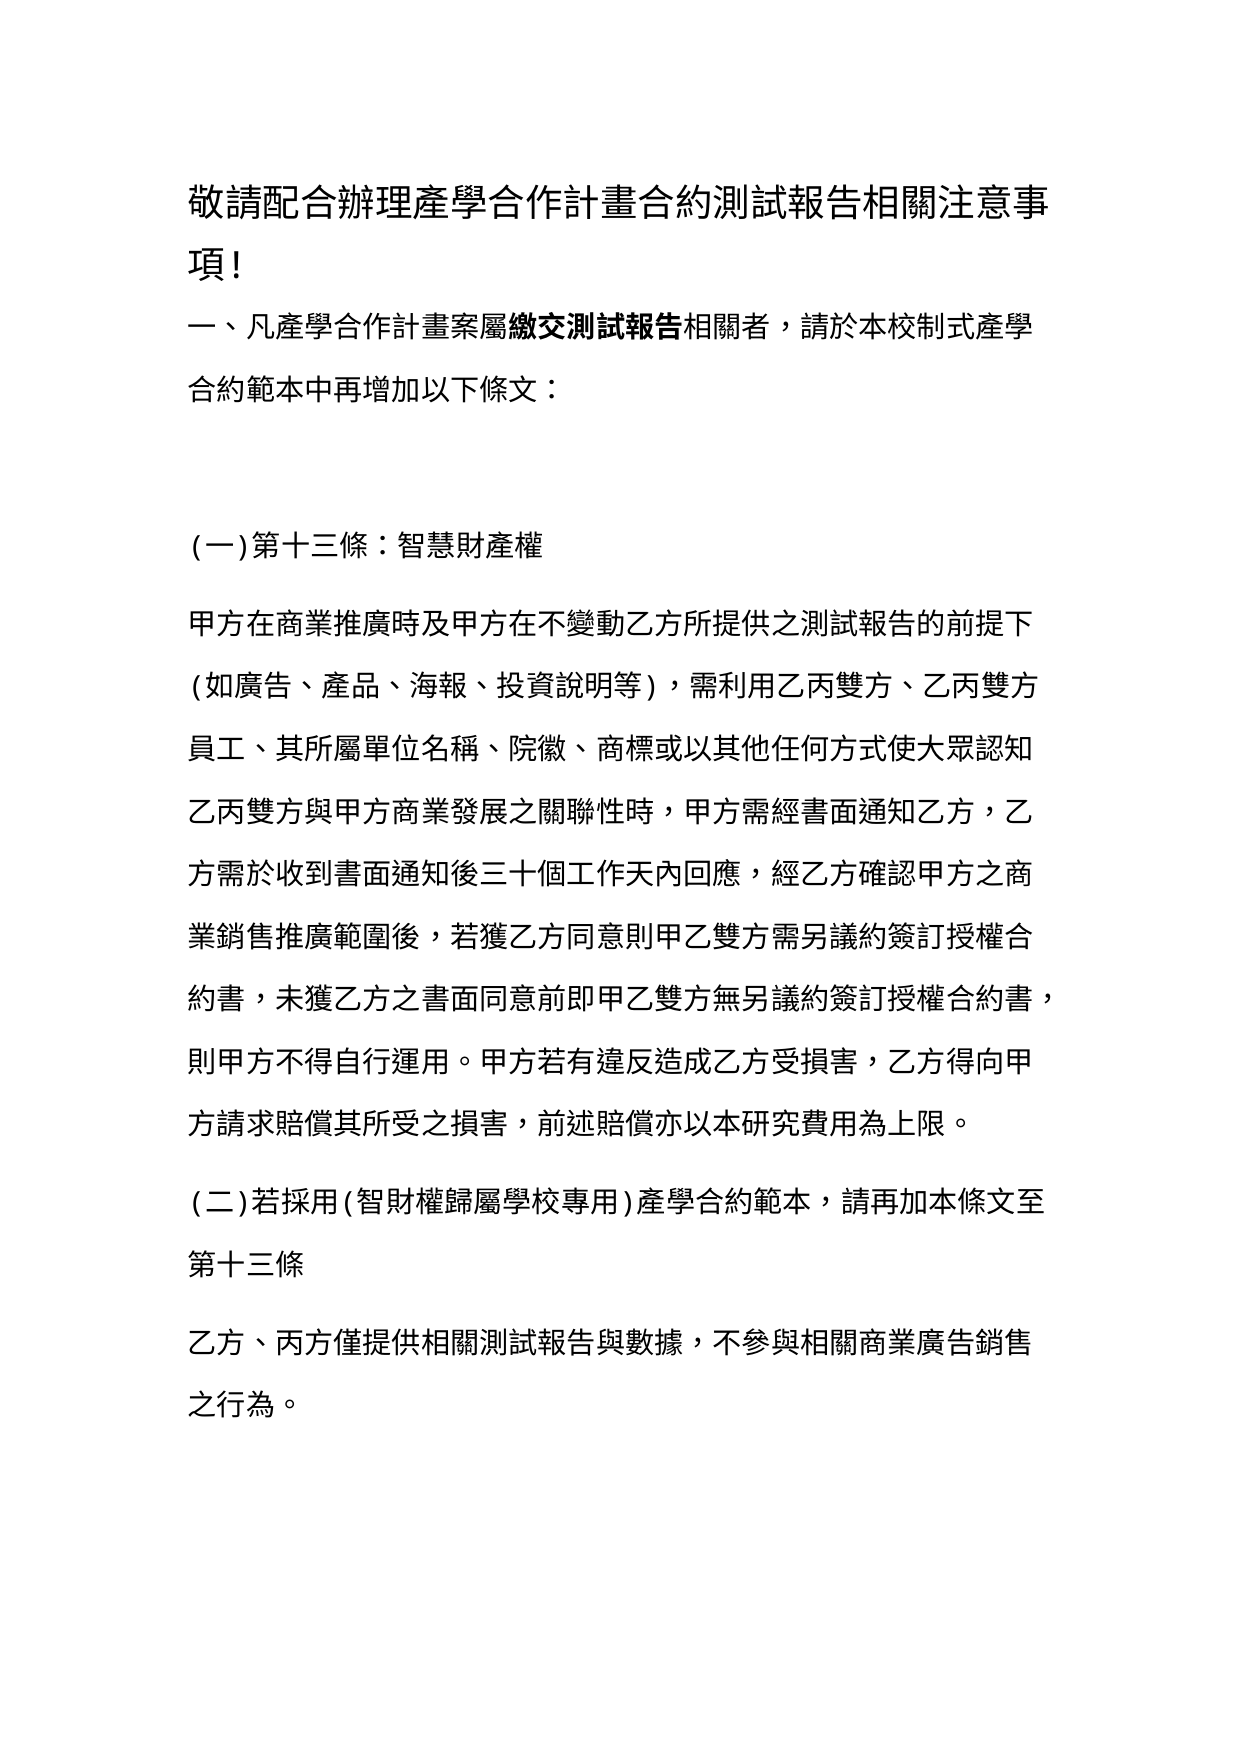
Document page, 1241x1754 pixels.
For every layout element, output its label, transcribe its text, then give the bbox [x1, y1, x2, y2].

subtitle 敬請配合辦理產學合作計畫合約測試報告相關注意事項! [187, 158, 1053, 283]
text 甲方在商業推廣時及甲方在不變動乙方所提供之測試報告的前提下(如廣告、產品、海報、投資說明等)，需利用乙丙雙方、乙丙雙方員工、其所屬單位名稱、院徽、商標或以其他任何方式使大眾認知乙丙雙方與甲方商業發展之關聯性時，甲方需經書面通知乙方，乙方需於收到書面通知後三十個工作天內回應，經乙方確認甲方之商業銷售推廣範圍後，若獲乙方同意則甲乙雙方需另議約簽訂授權合約書，未獲乙方之書面同意前即甲乙雙方無另議約簽訂授權合約書，則甲方不得自行運用。甲方若有違反造成乙方受損害，乙方得向甲方請求賠償其所受之損害，前述賠償亦以本研究費用為上限。 [187, 580, 1053, 1143]
text 一、凡產學合作計畫案屬繳交測試報告相關者，請於本校制式產學合約範本中再增加以下條文： [187, 283, 1053, 408]
text 乙方、丙方僅提供相關測試報告與數據，不參與相關商業廣告銷售之行為。 [187, 1299, 1053, 1424]
text (一)第十三條：智慧財產權 [187, 502, 1053, 564]
text (二)若採用(智財權歸屬學校專用)產學合約範本，請再加本條文至第十三條 [187, 1158, 1053, 1283]
